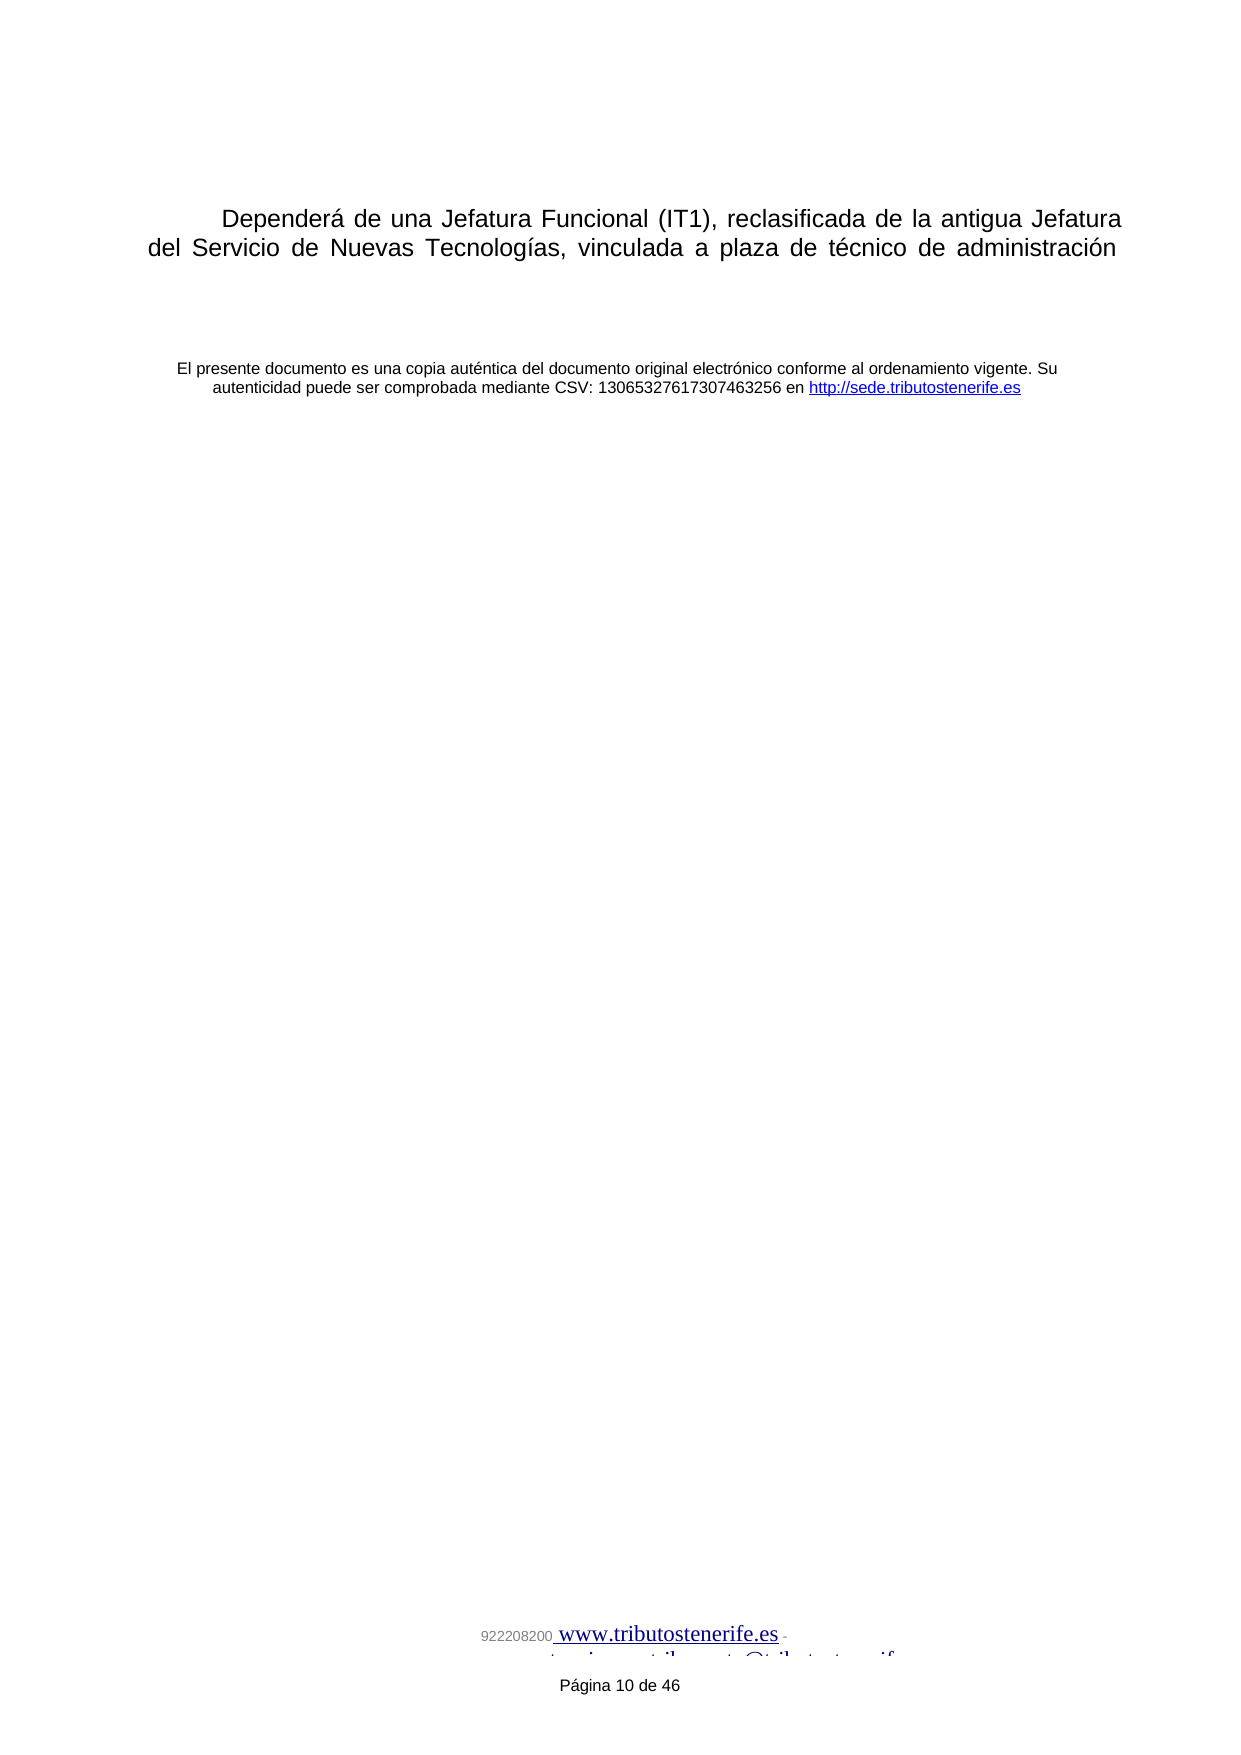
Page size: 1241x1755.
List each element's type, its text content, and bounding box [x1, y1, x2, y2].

text El presente documento es una copia auténtica del documento original electrónico conforme al ordenamiento vigente. Su autenticidad puede ser comprobada mediante CSV: 13065327617307463256 en http://sede.tributostenerife.es [177, 358, 1096, 397]
text Dependerá de una Jefatura Funcional (IT1), reclasificada de la antigua Jefatura del Servicio de Nuevas Tecnologías, vinculada a plaza de técnico de administración [148, 204, 1122, 262]
